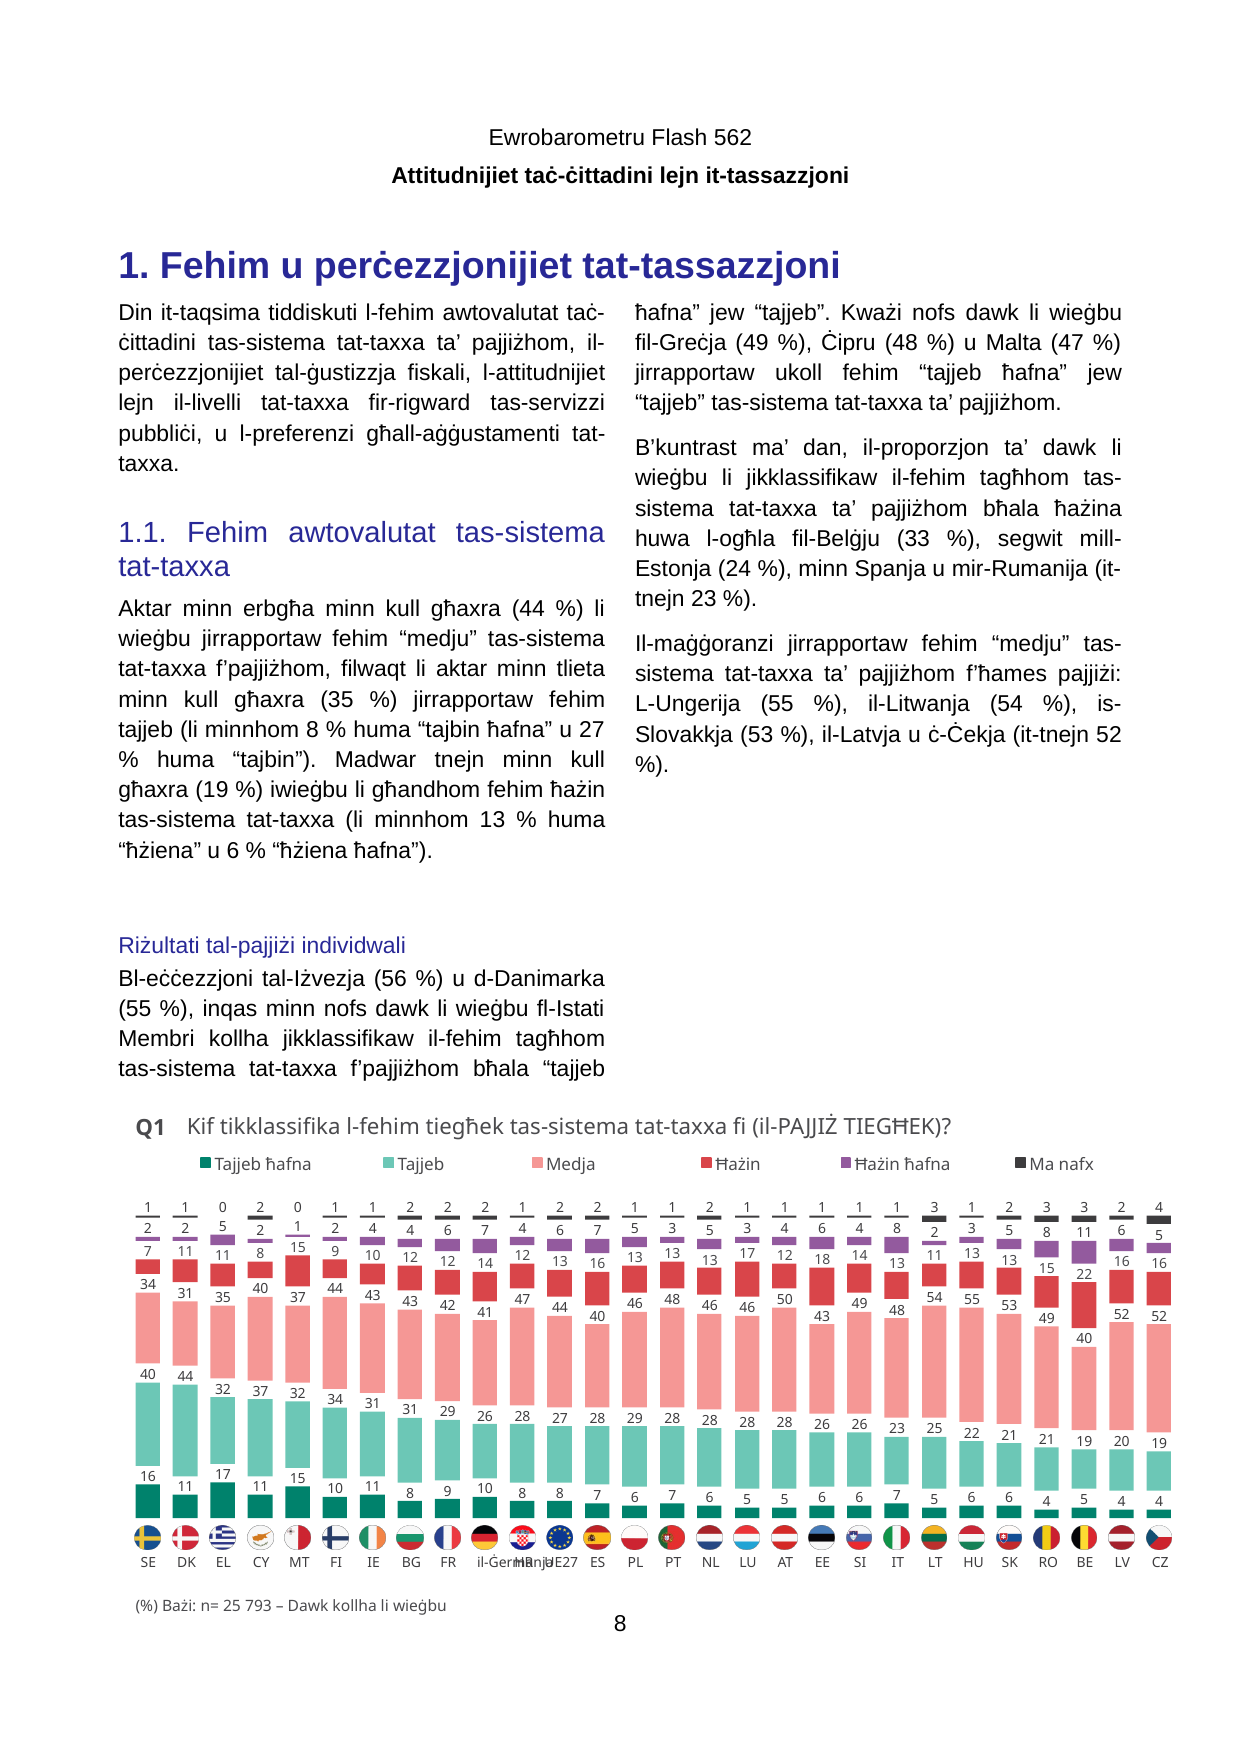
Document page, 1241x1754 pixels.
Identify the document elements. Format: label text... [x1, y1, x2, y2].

picture [921, 1525, 947, 1550]
picture [696, 1525, 723, 1550]
picture [808, 1525, 835, 1550]
text Riżultati tal-pajjiżi individwali [118, 932, 605, 958]
picture [1033, 1525, 1060, 1550]
picture [434, 1525, 461, 1550]
picture [546, 1525, 573, 1550]
text Il-maġġoranzi jirrapportaw fehim “medju” tas-sistema tat-taxxa ta’ pajjiżhom f’ħames pajjiżi: L-Ungerija (55 %), il-Litwanja (54 %), is-Slovakkja (53 %), il-Latvja u ċ-Ċekja (it-tnejn 52 %). [635, 630, 1122, 777]
picture [771, 1525, 798, 1550]
picture [359, 1525, 386, 1550]
picture [471, 1525, 498, 1550]
picture [1146, 1525, 1172, 1550]
text Din it-taqsima tiddiskuti l-fehim awtovalutat taċ-ċittadini tas-sistema tat-taxxa ta’ pajjiżhom, il-perċezzjonijiet tal-ġustizzja fiskali, l-attitudnijiet lejn il-livelli tat-taxxa fir-rigward tas-servizzi pubbliċi, u l-preferenzi għall-aġġustamenti tat-taxxa. [118, 299, 605, 476]
subtitle 1. Fehim u perċezzjonijiet tat-tassazzjoni [118, 243, 1122, 286]
picture [134, 1525, 161, 1550]
picture [583, 1525, 611, 1550]
picture [322, 1525, 349, 1550]
picture [284, 1525, 311, 1550]
text Aktar minn erbgħa minn kull għaxra (44 %) li wieġbu jirrapportaw fehim “medju” tas-sistema tat-taxxa f’pajjiżhom, filwaqt li aktar minn tlieta minn kull għaxra (35 %) jirrapportaw fehim tajjeb (li minnhom 8 % huma “tajbin ħafna” u 27 % huma “tajbin”). Madwar tnejn minn kull għaxra (19 %) iwieġbu li għandhom fehim ħażin tas-sistema tat-taxxa (li minnhom 13 % huma “ħżiena” u 6 % “ħżiena ħafna”). [118, 595, 605, 863]
picture [247, 1525, 274, 1550]
picture [658, 1525, 685, 1550]
picture [1108, 1525, 1135, 1550]
text ħafna” jew “tajjeb”. Kważi nofs dawk li wieġbu fil-Greċja (49 %), Ċipru (48 %) u Malta (47 %) jirrapportaw ukoll fehim “tajjeb ħafna” jew “tajjeb” tas-sistema tat-taxxa ta’ pajjiżhom. [635, 299, 1122, 416]
picture [883, 1525, 910, 1550]
subtitle 1.1. Fehim awtovalutat tas-sistema tat-taxxa [118, 515, 605, 582]
picture [1071, 1525, 1097, 1550]
picture [733, 1525, 760, 1550]
picture [172, 1525, 199, 1550]
picture [846, 1525, 872, 1550]
picture [509, 1525, 536, 1550]
picture [396, 1525, 424, 1550]
picture [996, 1525, 1022, 1550]
picture [209, 1525, 236, 1550]
picture [958, 1525, 985, 1550]
text Bl-eċċezzjoni tal-Iżvezja (56 %) u d-Danimarka (55 %), inqas minn nofs dawk li wieġbu fl-Istati Membri kollha jikklassifikaw il-fehim tagħhom tas-sistema tat-taxxa f’pajjiżhom bħala “tajjeb [118, 964, 605, 1081]
text B’kuntrast ma’ dan, il-proporzjon ta’ dawk li wieġbu li jikklassifikaw il-fehim tagħhom tas-sistema tat-taxxa ta’ pajjiżhom bħala ħażina huwa l-ogħla fil-Belġju (33 %), segwit mill-Estonja (24 %), minn Spanja u mir-Rumanija (it-tnejn 23 %). [635, 434, 1122, 612]
picture [621, 1525, 648, 1550]
